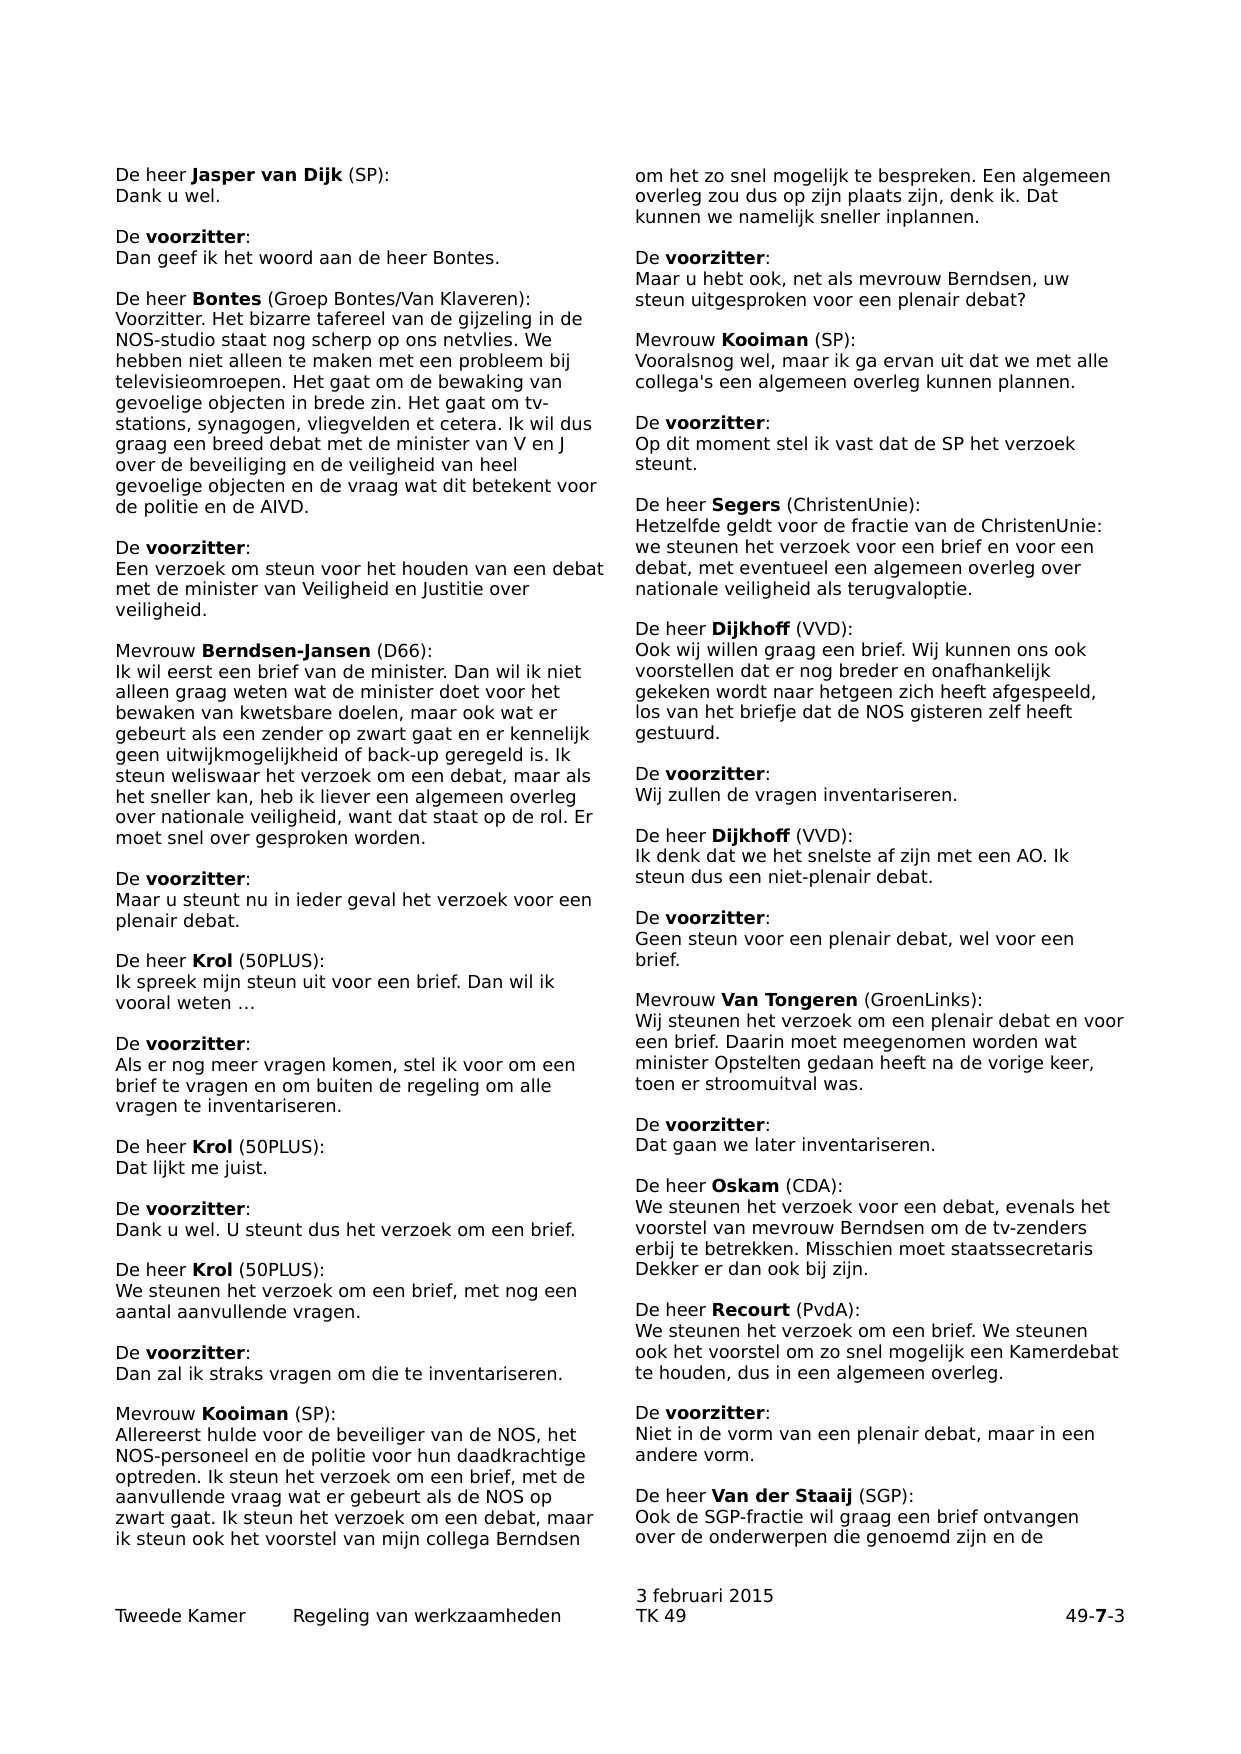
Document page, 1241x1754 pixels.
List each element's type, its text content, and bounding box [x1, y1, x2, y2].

text De voorzitter: [115, 1034, 605, 1054]
text Ook wij willen graag een brief. Wij kunnen ons ook voorstellen dat er nog breder en onafhankelijk gekeken wordt naar hetgeen zich heeft afgespeeld, los van het briefje dat de NOS gisteren zelf heeft gestuurd. [635, 640, 1125, 744]
text De heer Dijkhoff (VVD): [635, 826, 1125, 846]
text De heer Jasper van Dijk (SP): [115, 165, 605, 186]
text De heer Oskam (CDA): [635, 1176, 1125, 1197]
text De voorzitter: [635, 1114, 1125, 1135]
text De voorzitter: [115, 537, 605, 558]
text De voorzitter: [635, 764, 1125, 785]
text Ik spreek mijn steun uit voor een brief. Dan wil ik vooral weten … [115, 972, 605, 1014]
text Ik wil eerst een brief van de minister. Dan wil ik niet alleen graag weten wat de minister doet voor het bewaken van kwetsbare doelen, maar ook wat er gebeurt als een zender op zwart gaat en er kennelijk geen uitwijkmogelijkheid of back-up geregeld is. Ik steun weliswaar het verzoek om een debat, maar als het sneller kan, heb ik liever een algemeen overleg over nationale veiligheid, want dat staat op de rol. Er moet snel over gesproken worden. [115, 661, 605, 849]
text De voorzitter: [635, 908, 1125, 929]
text Geen steun voor een plenair debat, wel voor een brief. [635, 929, 1125, 970]
text Dank u wel. U steunt dus het verzoek om een brief. [115, 1219, 605, 1240]
text De voorzitter: [635, 413, 1125, 433]
text Dan zal ik straks vragen om die te inventariseren. [115, 1363, 605, 1384]
text Mevrouw Kooiman (SP): [115, 1404, 605, 1425]
text Ik denk dat we het snelste af zijn met een AO. Ik steun dus een niet-plenair debat. [635, 846, 1125, 888]
text Dat gaan we later inventariseren. [635, 1135, 1125, 1156]
text Allereerst hulde voor de beveiliger van de NOS, het NOS-personeel en de politie voor hun daadkrachtige optreden. Ik steun het verzoek om een brief, met de aanvullende vraag wat er gebeurt als de NOS op zwart gaat. Ik steun het verzoek om een debat, maar ik steun ook het voorstel van mijn collega Berndsen [115, 1425, 605, 1550]
text De heer Recourt (PvdA): [635, 1300, 1125, 1321]
text De heer Krol (50PLUS): [115, 1260, 605, 1281]
text Een verzoek om steun voor het houden van een debat met de minister van Veiligheid en Justitie over veiligheid. [115, 558, 605, 621]
text De voorzitter: [635, 248, 1125, 268]
text Dan geef ik het woord aan de heer Bontes. [115, 248, 605, 268]
text Mevrouw Berndsen-Jansen (D66): [115, 641, 605, 661]
text De heer Krol (50PLUS): [115, 951, 605, 972]
text De heer Van der Staaij (SGP): [635, 1486, 1125, 1506]
text Dank u wel. [115, 186, 605, 207]
text De voorzitter: [115, 1342, 605, 1363]
text We steunen het verzoek om een brief, met nog een aantal aanvullende vragen. [115, 1281, 605, 1322]
text De heer Segers (ChristenUnie): [635, 495, 1125, 516]
text Niet in de vorm van een plenair debat, maar in een andere vorm. [635, 1424, 1125, 1466]
text Mevrouw Kooiman (SP): [635, 330, 1125, 351]
text Dat lijkt me juist. [115, 1158, 605, 1178]
text We steunen het verzoek voor een debat, evenals het voorstel van mevrouw Berndsen om de tv-zenders erbij te betrekken. Misschien moet staatssecretaris Dekker er dan ook bij zijn. [635, 1197, 1125, 1280]
text om het zo snel mogelijk te bespreken. Een algemeen overleg zou dus op zijn plaats zijn, denk ik. Dat kunnen we namelijk sneller inplannen. [635, 165, 1125, 228]
text Voorzitter. Het bizarre tafereel van de gijzeling in de NOS-studio staat nog scherp op ons netvlies. We hebben niet alleen te maken met een probleem bij televisieomroepen. Het gaat om de bewaking van gevoelige objecten in brede zin. Het gaat om tv-stations, synagogen, vliegvelden et cetera. Ik wil dus graag een breed debat met de minister van V en J over de beveiliging en de veiligheid van heel gevoelige objecten en de vraag wat dit betekent voor de politie en de AIVD. [115, 309, 605, 517]
text Maar u steunt nu in ieder geval het verzoek voor een plenair debat. [115, 890, 605, 931]
text Op dit moment stel ik vast dat de SP het verzoek steunt. [635, 433, 1125, 475]
text De heer Krol (50PLUS): [115, 1137, 605, 1158]
text De voorzitter: [115, 869, 605, 890]
text De heer Bontes (Groep Bontes/Van Klaveren): [115, 288, 605, 309]
text De voorzitter: [115, 1198, 605, 1219]
text Ook de SGP-fractie wil graag een brief ontvangen over de onderwerpen die genoemd zijn en de [635, 1506, 1125, 1548]
text Als er nog meer vragen komen, stel ik voor om een brief te vragen en om buiten de regeling om alle vragen te inventariseren. [115, 1054, 605, 1117]
text Hetzelfde geldt voor de fractie van de ChristenUnie: we steunen het verzoek voor een brief en voor een debat, met eventueel een algemeen overleg over nationale veiligheid als terugvaloptie. [635, 516, 1125, 599]
text Wij steunen het verzoek om een plenair debat en voor een brief. Daarin moet meegenomen worden wat minister Opstelten gedaan heeft na de vorige keer, toen er stroomuitval was. [635, 1011, 1125, 1094]
text Maar u hebt ook, net als mevrouw Berndsen, uw steun uitgesproken voor een plenair debat? [635, 268, 1125, 310]
text Vooralsnog wel, maar ik ga ervan uit dat we met alle collega's een algemeen overleg kunnen plannen. [635, 351, 1125, 393]
text De heer Dijkhoff (VVD): [635, 619, 1125, 640]
text Mevrouw Van Tongeren (GroenLinks): [635, 990, 1125, 1011]
text De voorzitter: [115, 227, 605, 248]
text De voorzitter: [635, 1403, 1125, 1424]
text We steunen het verzoek om een brief. We steunen ook het voorstel om zo snel mogelijk een Kamerdebat te houden, dus in een algemeen overleg. [635, 1321, 1125, 1383]
text Wij zullen de vragen inventariseren. [635, 785, 1125, 806]
